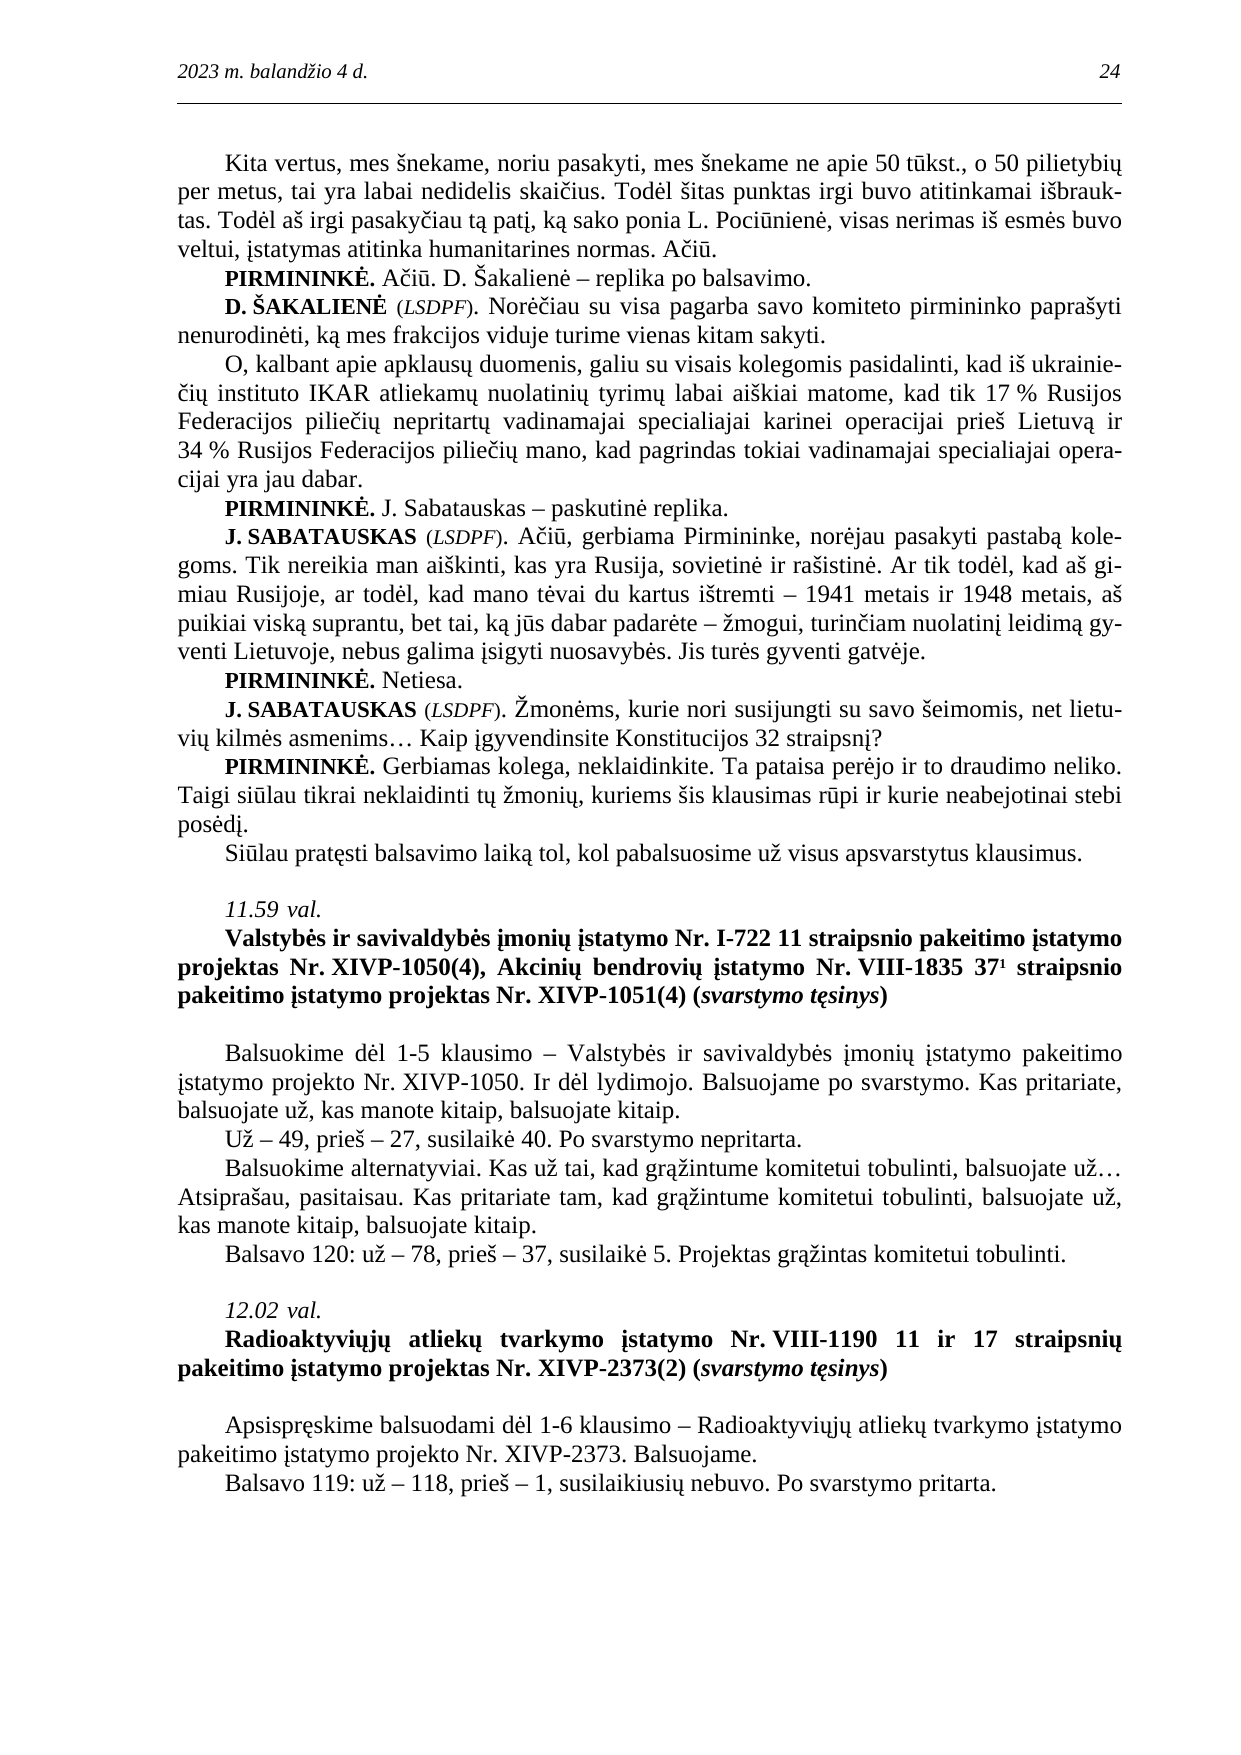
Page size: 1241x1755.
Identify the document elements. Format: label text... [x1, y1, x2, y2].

text Bal­suo­ki­me al­ter­na­ty­viai. Kas už tai, kad grą­žin­tu­me ko­mi­te­tui to­bu­lin­ti, bal­suo­ja­te už… At­si­pra­šau, pa­si­tai­sau. Kas pri­ta­ria­te tam, kad grą­žin­tu­me ko­mi­te­tui to­bu­lin­ti, bal­suo­ja­te už, kas ma­no­te ki­taip, bal­suo­ja­te ki­taip. [177, 1153, 1122, 1239]
text Už – 49, prieš – 27, su­si­lai­kė 40. Po svars­ty­mo ne­pri­tar­ta. [177, 1124, 1122, 1153]
text Ap­si­spręs­ki­me bal­suo­da­mi dėl 1-6 klau­si­mo – Ra­dio­ak­ty­vių­jų at­lie­kų tvar­ky­mo įsta­ty­mo pa­kei­ti­mo įsta­ty­mo pro­jek­to Nr. XIVP-2373. Bal­suo­ja­me. [177, 1410, 1122, 1468]
text D. ŠAKALIENĖ (LSDPF). No­rė­čiau su vi­sa pa­gar­ba sa­vo ko­mi­te­to pir­mi­nin­ko pa­pra­šy­ti ne­nu­ro­di­nė­ti, ką mes frak­ci­jos vi­du­je tu­ri­me vie­nas ki­tam sa­ky­ti. [177, 291, 1122, 349]
text PIRMININKĖ. Ne­tie­sa. [177, 665, 1122, 694]
text 12.02 val. [224, 1297, 1122, 1324]
text Bal­sa­vo 119: už – 118, prieš – 1, su­si­lai­kiu­sių ne­bu­vo. Po svars­ty­mo pri­tar­ta. [177, 1468, 1122, 1497]
text J. SABATAUSKAS (LSDPF). Ačiū, ger­bia­ma Pir­mi­nin­ke, no­rė­jau pa­sa­ky­ti pa­sta­bą ko­le­goms. Tik ne­rei­kia man aiš­kin­ti, kas yra Ru­si­ja, so­vie­ti­nė ir ra­šis­ti­nė. Ar tik to­dėl, kad aš gi­miau Ru­si­jo­je, ar to­dėl, kad ma­no tė­vai du kar­tus iš­trem­ti – 1941 me­tais ir 1948 me­tais, aš pui­kiai vis­ką su­pran­tu, bet tai, ką jūs da­bar pa­da­rė­te – žmo­gui, tu­rin­čiam nuo­la­ti­nį lei­di­mą gy­ven­ti Lie­tu­vo­je, ne­bus ga­li­ma įsi­gy­ti nuo­sa­vy­bės. Jis tu­rės gy­ven­ti gat­vė­je. [177, 521, 1122, 665]
text O, kal­bant apie ap­klau­sų duo­me­nis, ga­liu su vi­sais ko­le­go­mis pa­si­da­lin­ti, kad iš uk­rai­nie­čių ins­ti­tu­to IKAR at­lie­ka­mų nuo­la­ti­nių ty­ri­mų la­bai aiš­kiai ma­to­me, kad tik 17 % Ru­si­jos Fe­de­ra­ci­jos pi­lie­čių ne­pri­tar­tų va­di­na­ma­jai spe­cia­lia­jai ka­ri­nei ope­ra­ci­jai prieš Lie­tu­vą ir 34 % Ru­si­jos Fe­de­ra­ci­jos pi­lie­čių ma­no, kad pa­grin­das to­kiai va­di­na­ma­jai spe­cia­lia­jai ope­ra­ci­jai yra jau da­bar. [177, 349, 1122, 493]
text Vals­ty­bės ir sa­vi­val­dy­bės įmo­nių įsta­ty­mo Nr. I-722 11 straips­nio pa­kei­ti­mo įstatymo pro­jek­tas Nr. XIVP-1050(4), Ak­ci­nių ben­dro­vių įsta­ty­mo Nr. VIII-1835 371 straips­nio pa­kei­ti­mo įsta­ty­mo pro­jek­tas Nr. XIVP-1051(4) (svars­ty­mo tę­si­nys) [177, 923, 1122, 1009]
text Bal­sa­vo 120: už – 78, prieš – 37, su­si­lai­kė 5. Pro­jek­tas grą­žin­tas ko­mi­te­tui to­bu­lin­ti. [177, 1239, 1122, 1268]
text PIRMININKĖ. Ger­bia­mas ko­le­ga, ne­klai­din­ki­te. Ta pa­tai­sa per­ėjo ir to drau­di­mo ne­li­ko. Tai­gi siū­lau tik­rai ne­klai­din­ti tų žmo­nių, ku­riems šis klau­si­mas rū­pi ir ku­rie ne­abe­jo­ti­nai ste­bi po­sė­dį. [177, 751, 1122, 838]
text PIRMININKĖ. J. Sa­ba­taus­kas – pas­ku­ti­nė re­pli­ka. [177, 493, 1122, 521]
text PIRMININKĖ. Ačiū. D. Ša­ka­lie­nė – re­pli­ka po bal­sa­vi­mo. [177, 263, 1122, 291]
text Ra­dio­ak­ty­vių­jų at­lie­kų tvar­ky­mo įsta­ty­mo Nr. VIII-1190 11 ir 17 straips­nių pakeitimo įsta­ty­mo pro­jek­tas Nr. XIVP-2373(2) (svars­ty­mo tę­si­nys) [177, 1324, 1122, 1382]
text Ki­ta ver­tus, mes šne­ka­me, no­riu pa­sa­ky­ti, mes šne­ka­me ne apie 50 tūkst., o 50 pi­lie­ty­bių per me­tus, tai yra la­bai ne­di­de­lis skai­čius. To­dėl ši­tas punk­tas ir­gi bu­vo ati­tin­ka­mai iš­brauk­tas. To­dėl aš ir­gi pa­sa­ky­čiau tą pa­tį, ką sa­ko po­nia L. Po­ciū­nie­nė, vi­sas ne­ri­mas iš es­mės bu­vo vel­tui, įsta­ty­mas ati­tin­ka hu­ma­ni­ta­ri­nes nor­mas. Ačiū. [177, 148, 1122, 263]
text Siū­lau pra­tęs­ti bal­sa­vi­mo lai­ką tol, kol pa­bal­suo­si­me už vi­sus ap­svars­ty­tus klau­si­mus. [177, 838, 1122, 866]
text 11.59 val. [224, 895, 1122, 923]
text J. SABATAUSKAS (LSDPF). Žmo­nėms, ku­rie no­ri su­si­jung­ti su sa­vo šei­mo­mis, net lie­tu­vių kil­mės as­me­nims… Kaip įgy­ven­din­si­te Kon­sti­tu­ci­jos 32 straips­nį? [177, 694, 1122, 751]
text Bal­suo­ki­me dėl 1-5 klau­si­mo – Vals­ty­bės ir sa­vi­val­dy­bės įmo­nių įsta­ty­mo pa­kei­ti­mo įsta­ty­mo pro­jek­to Nr. XIVP-1050. Ir dėl ly­di­mo­jo. Bal­suo­ja­me po svars­ty­mo. Kas pri­ta­ria­te, bal­suo­ja­te už, kas ma­no­te ki­taip, bal­suo­ja­te ki­taip. [177, 1038, 1122, 1124]
